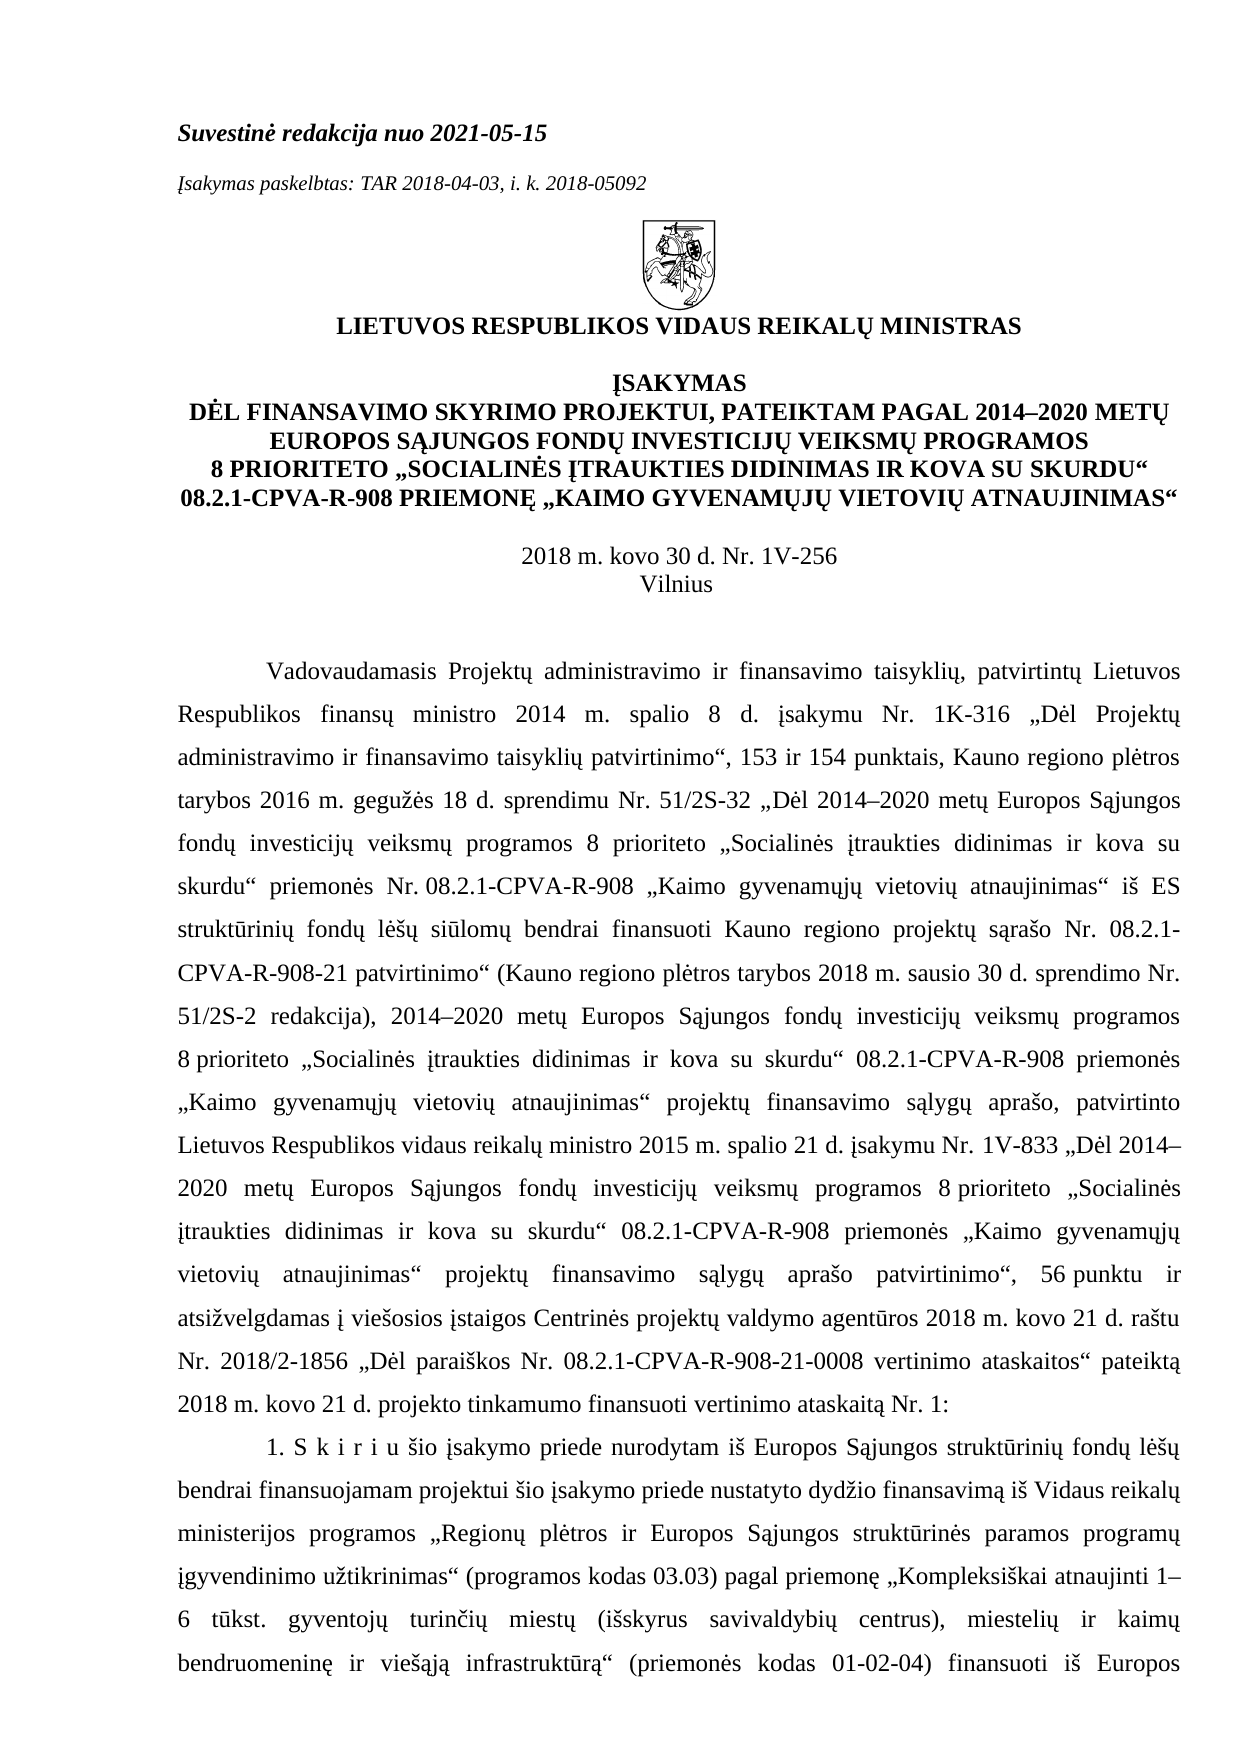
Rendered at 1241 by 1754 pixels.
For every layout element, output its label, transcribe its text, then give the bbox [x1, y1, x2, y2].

text 1. S k i r i u šio įsakymo priede nurodytam iš Europos Sąjungos struktūrinių fondų lėšų bendrai finansuojamam projektui šio įsakymo priede nustatyto dydžio finansavimą iš Vidaus reikalų ministerijos programos „Regionų plėtros ir Europos Sąjungos struktūrinės paramos programų įgyvendinimo užtikrinimas“ (programos kodas 03.03) pagal priemonę „Kompleksiškai atnaujinti 1–6 tūkst. gyventojų turinčių miestų (išskyrus savivaldybių centrus), miestelių ir kaimų bendruomeninę ir viešąją infrastruktūrą“ (priemonės kodas 01-02-04) finansuoti iš Europos [177, 1432, 1181, 1676]
text LIETUVOS RESPUBLIKOS VIDAUS REIKALŲ MINISTRAS [177, 311, 1181, 339]
text Vilnius [177, 569, 1181, 598]
text ĮSAKYMAS [177, 368, 1181, 397]
text 2018 m. kovo 30 d. Nr. 1V-256 [177, 541, 1181, 569]
text DĖL FINANSAVIMO SKYRIMO PROJEKTUI, PATEIKTAM PAGAL 2014–2020 METŲ EUROPOS SĄJUNGOS FONDŲ INVESTICIJŲ VEIKSMŲ PROGRAMOS 8 PRIORITETO „SOCIALINĖS ĮTRAUKTIES DIDINIMAS IR KOVA SU SKURDU“ 08.2.1-CPVA-R-908 priemonĘ „Kaimo gyvenamųjų vietovių atnaujinimas“ [177, 397, 1181, 512]
text Vadovaudamasis Projektų administravimo ir finansavimo taisyklių, patvirtintų Lietuvos Respublikos finansų ministro 2014 m. spalio 8 d. įsakymu Nr. 1K-316 „Dėl Projektų administravimo ir finansavimo taisyklių patvirtinimo“, 153 ir 154 punktais, Kauno regiono plėtros tarybos 2016 m. gegužės 18 d. sprendimu Nr. 51/2S-32 „Dėl 2014–2020 metų Europos Sąjungos fondų investicijų veiksmų programos 8 prioriteto „Socialinės įtraukties didinimas ir kova su skurdu“ priemonės Nr. 08.2.1-CPVA-R-908 „Kaimo gyvenamųjų vietovių atnaujinimas“ iš ES struktūrinių fondų lėšų siūlomų bendrai finansuoti Kauno regiono projektų sąrašo Nr. 08.2.1-CPVA-R-908-21 patvirtinimo“ (Kauno regiono plėtros tarybos 2018 m. sausio 30 d. sprendimo Nr. 51/2S-2 redakcija), 2014–2020 metų Europos Sąjungos fondų investicijų veiksmų programos 8 prioriteto „Socialinės įtraukties didinimas ir kova su skurdu“ 08.2.1-CPVA-R-908 priemonės „Kaimo gyvenamųjų vietovių atnaujinimas“ projektų finansavimo sąlygų aprašo, patvirtinto Lietuvos Respublikos vidaus reikalų ministro 2015 m. spalio 21 d. įsakymu Nr. 1V-833 „Dėl 2014–2020 metų Europos Sąjungos fondų investicijų veiksmų programos 8 prioriteto „Socialinės įtraukties didinimas ir kova su skurdu“ 08.2.1-CPVA-R-908 priemonės „Kaimo gyvenamųjų vietovių atnaujinimas“ projektų finansavimo sąlygų aprašo patvirtinimo“, 56 punktu ir atsižvelgdamas į viešosios įstaigos Centrinės projektų valdymo agentūros 2018 m. kovo 21 d. raštu Nr. 2018/2-1856 „Dėl paraiškos Nr. 08.2.1-CPVA-R-908-21-0008 vertinimo ataskaitos“ pateiktą 2018 m. kovo 21 d. projekto tinkamumo finansuoti vertinimo ataskaitą Nr. 1: [177, 656, 1181, 1418]
text Suvestinė redakcija nuo 2021-05-15 [177, 118, 1181, 147]
text Įsakymas paskelbtas: TAR 2018-04-03, i. k. 2018-05092 [177, 171, 1181, 195]
